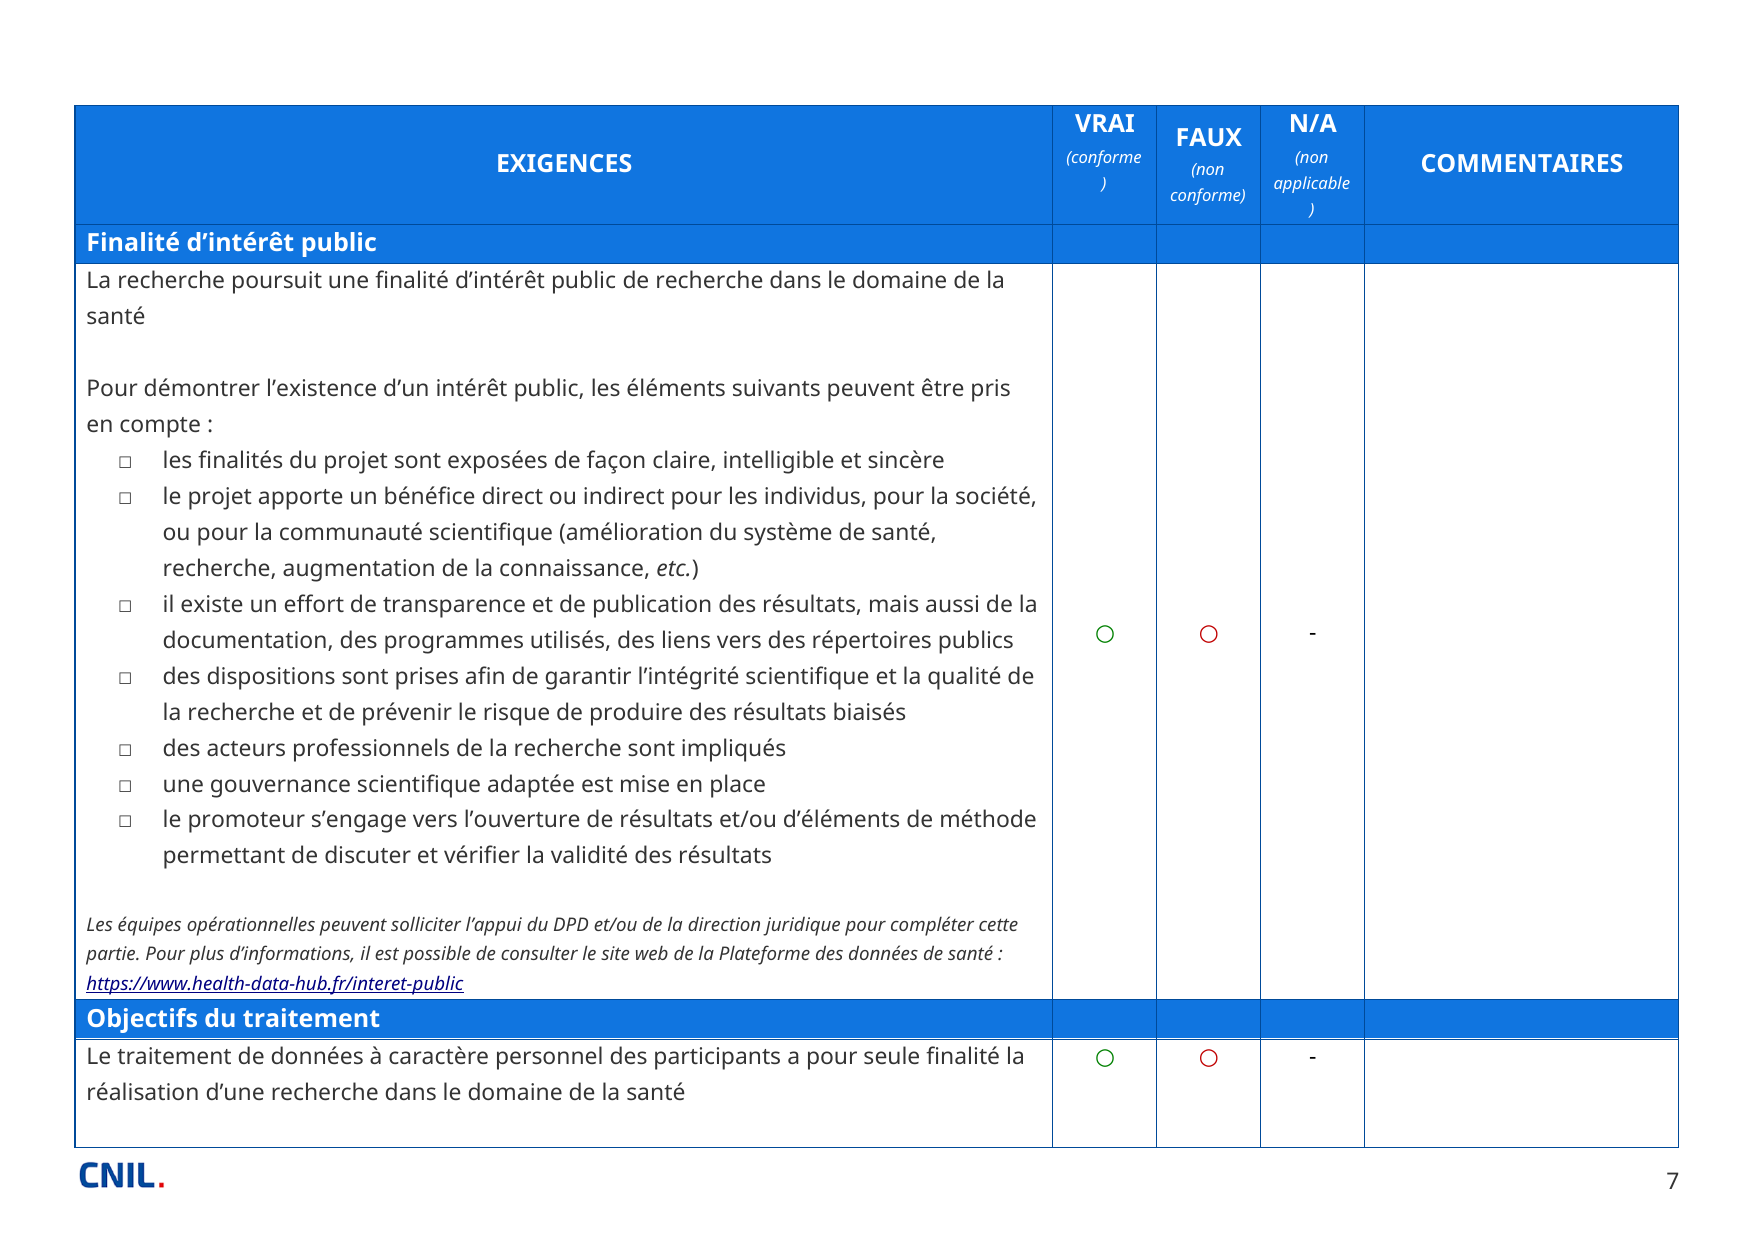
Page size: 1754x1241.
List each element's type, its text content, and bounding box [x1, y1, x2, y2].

table_cell [1157, 225, 1260, 263]
table_header FAUX (non conforme) [1157, 106, 1260, 224]
table_cell Finalité d’intérêt public [76, 225, 1052, 263]
table_cell [1365, 1040, 1678, 1147]
table_cell [1053, 225, 1156, 263]
table_header EXIGENCES [76, 106, 1052, 224]
table_cell La recherche poursuit une finalité d’intérêt public de recherche dans le domaine de la santé Pour démontrer l’existence d’un intérêt public, les éléments suivants peuvent être pris en compte : ☐ les finalités du projet sont exposées de façon claire, intelligible et sincère ☐ le projet apporte un bénéfice direct ou indirect pour les individus, pour la société, ou pour la communauté scientifique (amélioration du système de santé, recherche, augmentation de la connaissance, etc.) ☐ il existe un effort de transparence et de publication des résultats, mais aussi de la documentation, des programmes utilisés, des liens vers des répertoires publics ☐ des dispositions sont prises afin de garantir l’intégrité scientifique et la qualité de la recherche et de prévenir le risque de produire des résultats biaisés ☐ des acteurs professionnels de la recherche sont impliqués ☐ une gouvernance scientifique adaptée est mise en place ☐ le promoteur s’engage vers l’ouverture de résultats et/ou d’éléments de méthode permettant de discuter et vérifier la validité des résultats Les équipes opérationnelles peuvent solliciter l’appui du DPD et/ou de la direction juridique pour compléter cette partie. Pour plus d’informations, il est possible de consulter le site web de la Plateforme des données de santé : https://www.health-data-hub.fr/interet-public [76, 264, 1052, 999]
table_header N/A (non applicable) [1261, 106, 1364, 224]
table_cell [1365, 225, 1678, 263]
table_cell [1365, 264, 1678, 999]
table_cell ○ [1157, 1040, 1260, 1147]
table_header VRAI (conforme) [1053, 106, 1156, 224]
table_cell Le traitement de données à caractère personnel des participants a pour seule finalité la réalisation d’une recherche dans le domaine de la santé [76, 1040, 1052, 1147]
table_cell [1365, 1000, 1678, 1038]
table_cell [1261, 1000, 1364, 1038]
table_cell [1157, 1000, 1260, 1038]
table_cell - [1261, 264, 1364, 999]
table_cell ○ [1053, 1040, 1156, 1147]
table_cell ○ [1053, 264, 1156, 999]
table_cell - [1261, 1040, 1364, 1147]
table_cell [1261, 225, 1364, 263]
table_header COMMENTAIRES [1365, 106, 1678, 224]
table_cell ○ [1157, 264, 1260, 999]
table_cell [1053, 1000, 1156, 1038]
table_cell Objectifs du traitement [76, 1000, 1052, 1038]
